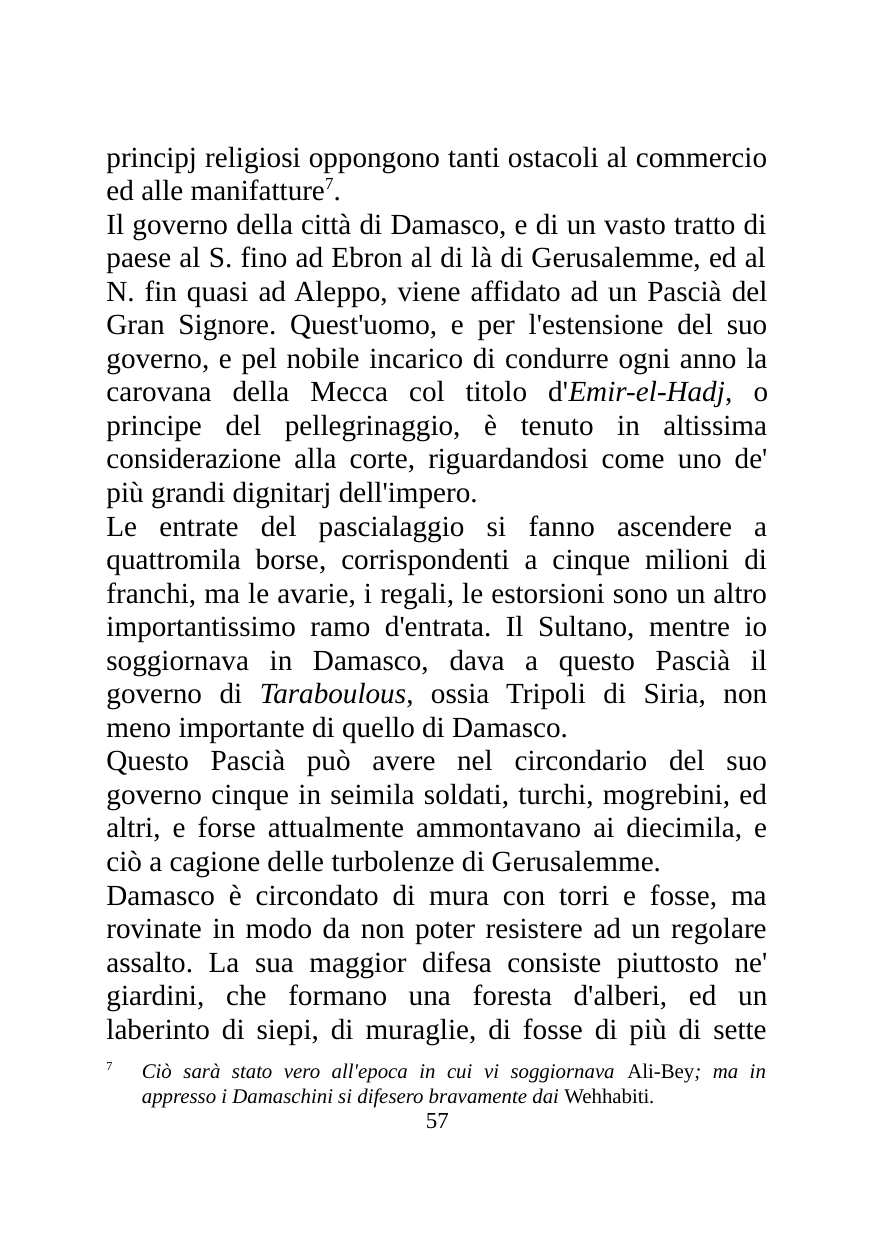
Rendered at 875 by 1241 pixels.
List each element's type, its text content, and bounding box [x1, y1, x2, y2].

text Questo Pascià può avere nel circondario del suo governo cinque in seimila soldati, turchi, mogrebini, ed altri, e forse attualmente ammontavano ai diecimila, e ciò a cagione delle turbolenze di Gerusalemme. [106, 743, 768, 878]
text Il governo della città di Damasco, e di un vasto tratto di paese al S. fino ad Ebron al di là di Gerusalemme, ed al N. fin quasi ad Aleppo, viene affidato ad un Pascià del Gran Signore. Quest'uomo, e per l'estensione del suo governo, e pel nobile incarico di condurre ogni anno la carovana della Mecca col titolo d'Emir-el-Hadj, o principe del pellegrinaggio, è tenuto in altissima considerazione alla corte, riguardandosi come uno de' più grandi dignitarj dell'impero. [106, 207, 768, 509]
text Le entrate del pascialaggio si fanno ascendere a quattromila borse, corrispondenti a cinque milioni di franchi, ma le avarie, i regali, le estorsioni sono un altro importantissimo ramo d'entrata. Il Sultano, mentre io soggiornava in Damasco, dava a questo Pascià il governo di Taraboulous, ossia Tripoli di Siria, non meno importante di quello di Damasco. [106, 509, 768, 743]
text principj religiosi oppongono tanti ostacoli al commercio ed alle manifatture. [106, 140, 768, 207]
text Ciò sarà stato vero all'epoca in cui vi soggiornava Ali-Bey; ma in appresso i Damaschini si difesero bravamente dai Wehhabiti. [106, 1059, 768, 1108]
text Damasco è circondato di mura con torri e fosse, ma rovinate in modo da non poter resistere ad un regolare assalto. La sua maggior difesa consiste piuttosto ne' giardini, che formano una foresta d'alberi, ed un laberinto di siepi, di muraglie, di fosse di più di sette [106, 878, 768, 1045]
